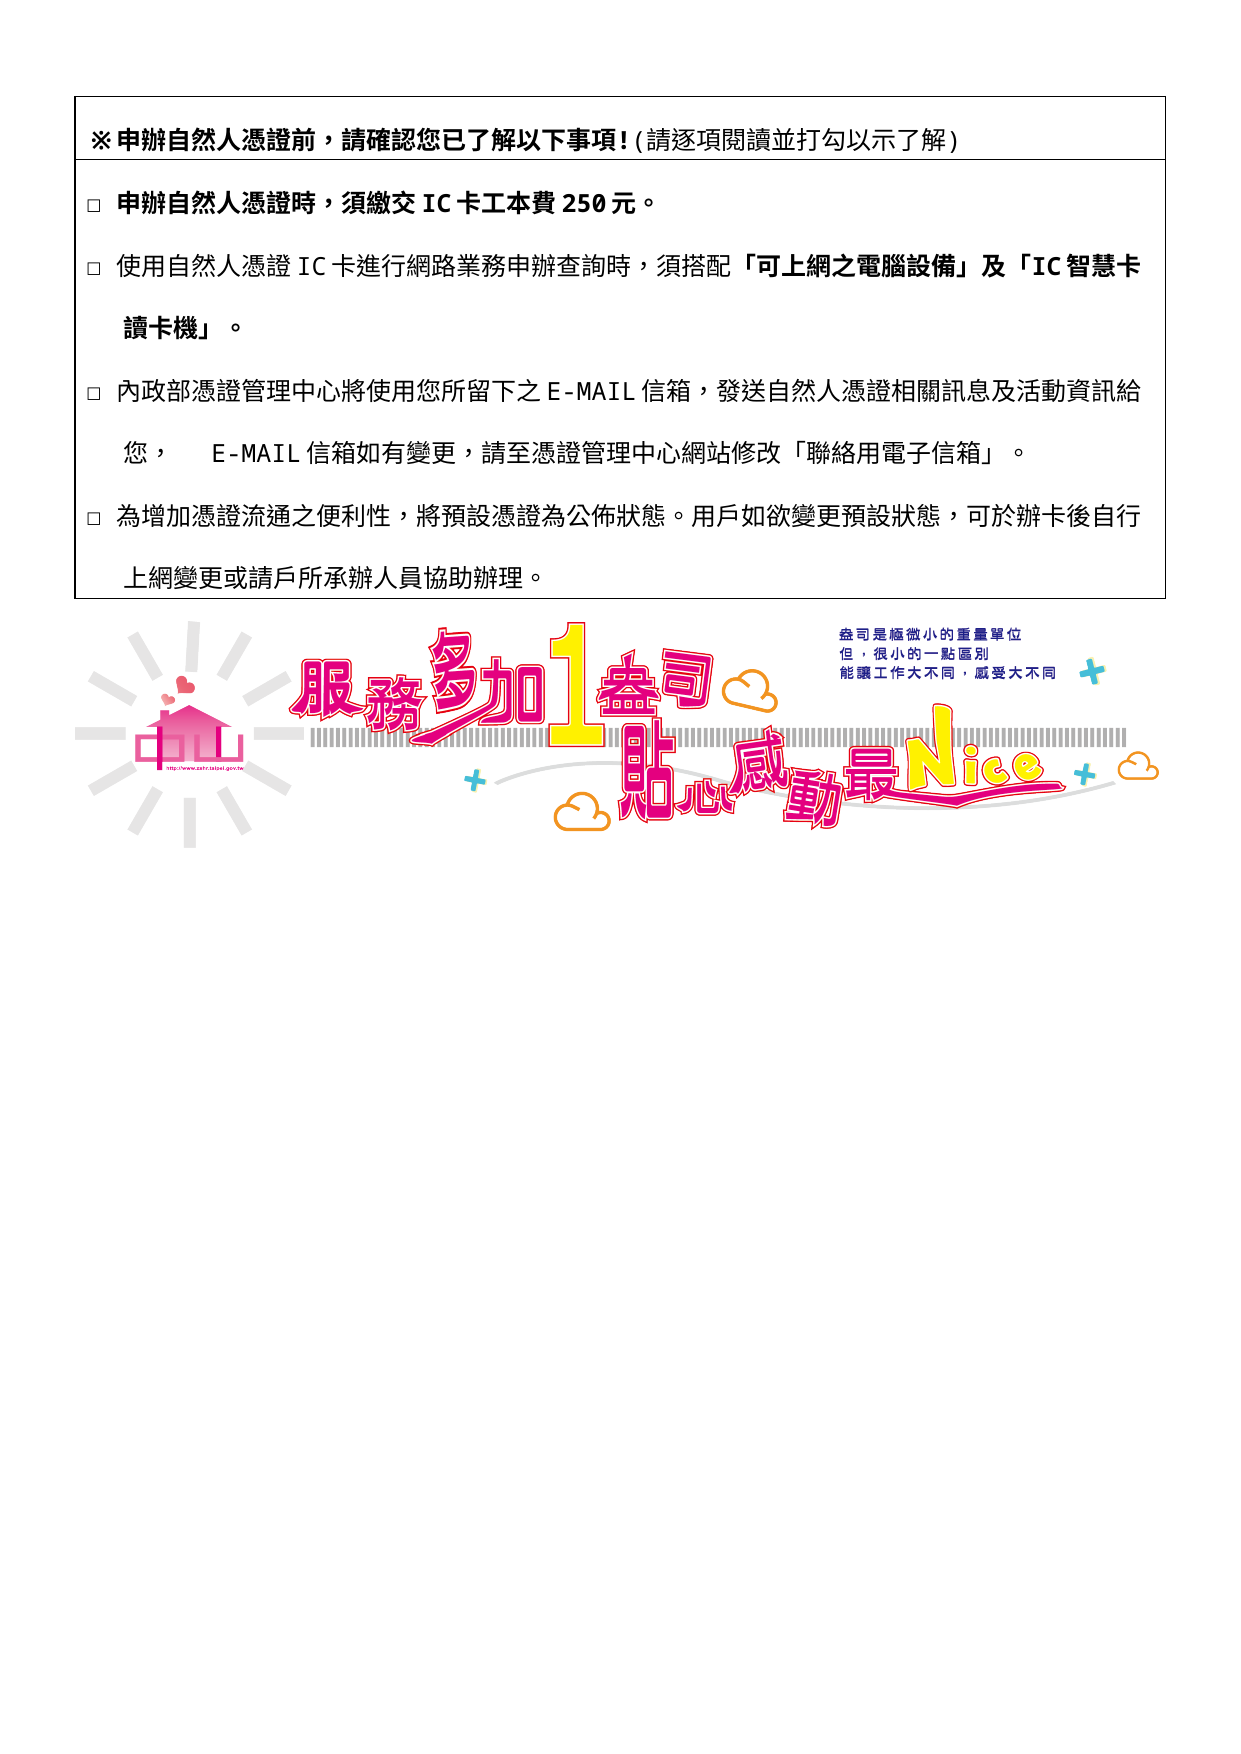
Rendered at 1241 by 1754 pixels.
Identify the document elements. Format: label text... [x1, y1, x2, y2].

table_cell ☐ 使用自然人憑證IC卡進行網路業務申辦查詢時，須搭配「可上網之電腦設備」及「IC智慧卡讀卡機」。 ☐ 內政部憑證管理中心將使用您所留下之E-MAIL信箱，發送自然人憑證相關訊息及活動資訊給您， E-MAIL信箱如有變更，請至憑證管理中心網站修改「聯絡用電子信箱」。 ☐ 為增加憑證流通之便利性，將預設憑證為公佈狀態。用戶如欲變更預設狀態，可於辦卡後自行上網變更或請戶所承辦人員協助辦理。 [76, 223, 1165, 598]
table_cell ※申辦自然人憑證前，請確認您已了解以下事項!(請逐項閱讀並打勾以示了解) [76, 97, 1165, 159]
table_cell ☐ 申辦自然人憑證時，須繳交IC卡工本費250元。 [76, 160, 1165, 223]
